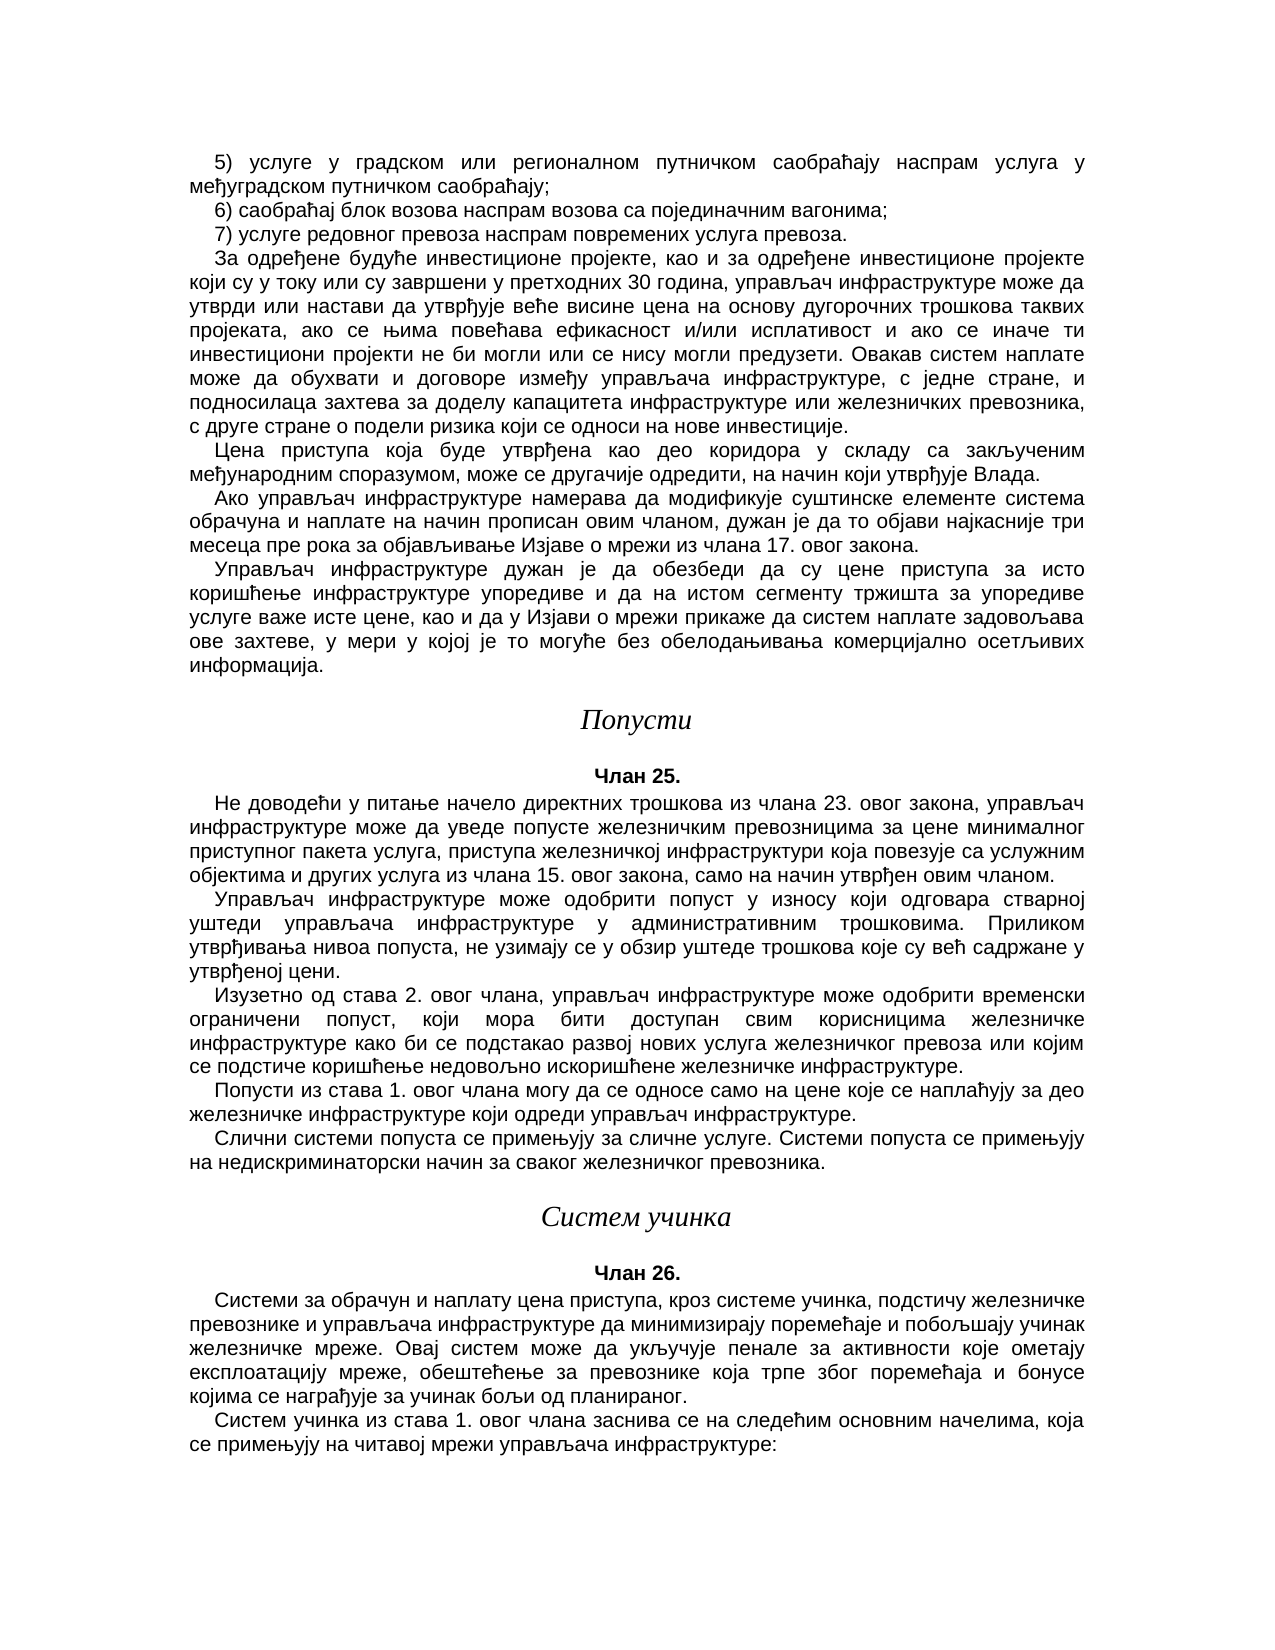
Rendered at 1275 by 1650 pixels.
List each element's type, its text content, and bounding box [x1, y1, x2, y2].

text Члан 26. [150, 1261, 1125, 1285]
text Систем учинка из става 1. овог члана заснива се на следећим основним начелима, која се примењују на читавој мрежи управљача инфраструктуре: [189, 1408, 1086, 1456]
text Системи за обрачун и наплату цена приступа, кроз системе учинка, подстичу железничке превознике и управљача инфраструктуре да минимизирају поремећаје и побољшају учинак железничке мреже. Овај систем може да укључује пенале за активности које ометају експлоатацију мреже, обештећење за превознике која трпе због поремећаја и бонусе којима се награђује за учинак бољи од планираног. [189, 1288, 1086, 1408]
text 5) услуге у градском или регионалном путничком саобраћају наспрам услуга у међуградском путничком саобраћају; [189, 150, 1086, 198]
text Цена приступа која буде утврђена као део коридора у складу са закљученим међународним споразумом, може се другачије одредити, на начин који утврђује Влада. [189, 437, 1086, 485]
text Не доводећи у питање начело директних трошкова из члана 23. овог закона, управљач инфраструктуре може да уведе попусте железничким превозницима за цене минималног приступног пакета услуга, приступа железничкој инфраструктури која повезује са услужним објектима и других услуга из члана 15. овог закона, само на начин утврђен овим чланом. [189, 791, 1086, 887]
text Слични системи попуста се примењују за сличне услуге. Системи попуста се примењују на недискриминаторски начин за сваког железничког превозника. [189, 1126, 1086, 1174]
text Управљач инфраструктуре дужан је да обезбеди да су цене приступа за исто коришћење инфраструктуре упоредиве и да на истом сегменту тржишта за упоредиве услуге важе исте цене, као и да у Изјави о мрежи прикаже да систем наплате задовољава ове захтеве, у мери у којој је то могуће без обелодањивања комерцијално осетљивих информација. [189, 557, 1086, 677]
text За одређене будуће инвестиционе пројекте, као и за одређене инвестиционе пројекте који су у току или су завршени у претходних 30 година, управљач инфраструктуре може да утврди или настави да утврђује веће висине цена на основу дугорочних трошкова таквих пројеката, ако се њима повећава ефикасност и/или исплативост и ако се иначе ти инвестициони пројекти не би могли или се нису могли предузети. Овакав систем наплате може да обухвати и договоре између управљача инфраструктуре, с једне стране, и подносилаца захтева за доделу капацитета инфраструктуре или железничких превозника, с друге стране о подели ризика који се односи на нове инвестиције. [189, 246, 1086, 437]
text Ако управљач инфраструктуре намерава да модификује суштинске елементе система обрачуна и наплате на начин прописан овим чланом, дужан је да то објави најкасније три месеца пре рока за објављивање Изјаве о мрежи из члана 17. овог закона. [189, 485, 1086, 557]
text Попусти [150, 702, 1125, 736]
text Управљач инфраструктуре може одобрити попуст у износу који одговара стварној уштеди управљача инфраструктуре у административним трошковима. Приликом утврђивања нивоа попуста, не узимају се у обзир уштеде трошкова које су већ садржане у утврђеној цени. [189, 887, 1086, 982]
text Изузетно од става 2. овог члана, управљач инфраструктуре може одобрити временски ограничени попуст, који мора бити доступан свим корисницима железничке инфраструктуре како би се подстакао развој нових услуга железничког превоза или којим се подстиче коришћење недовољно искоришћене железничке инфраструктуре. [189, 982, 1086, 1078]
text 6) саобраћај блок возова наспрам возова са појединачним вагонима; [189, 198, 1086, 222]
text 7) услуге редовног превоза наспрам повремених услуга превоза. [189, 222, 1086, 246]
text Члан 25. [150, 764, 1125, 788]
text Попусти из става 1. овог члана могу да се односе само на цене које се наплаћују за део железничке инфраструктуре који одреди управљач инфраструктуре. [189, 1078, 1086, 1126]
text Систем учинка [150, 1199, 1125, 1233]
